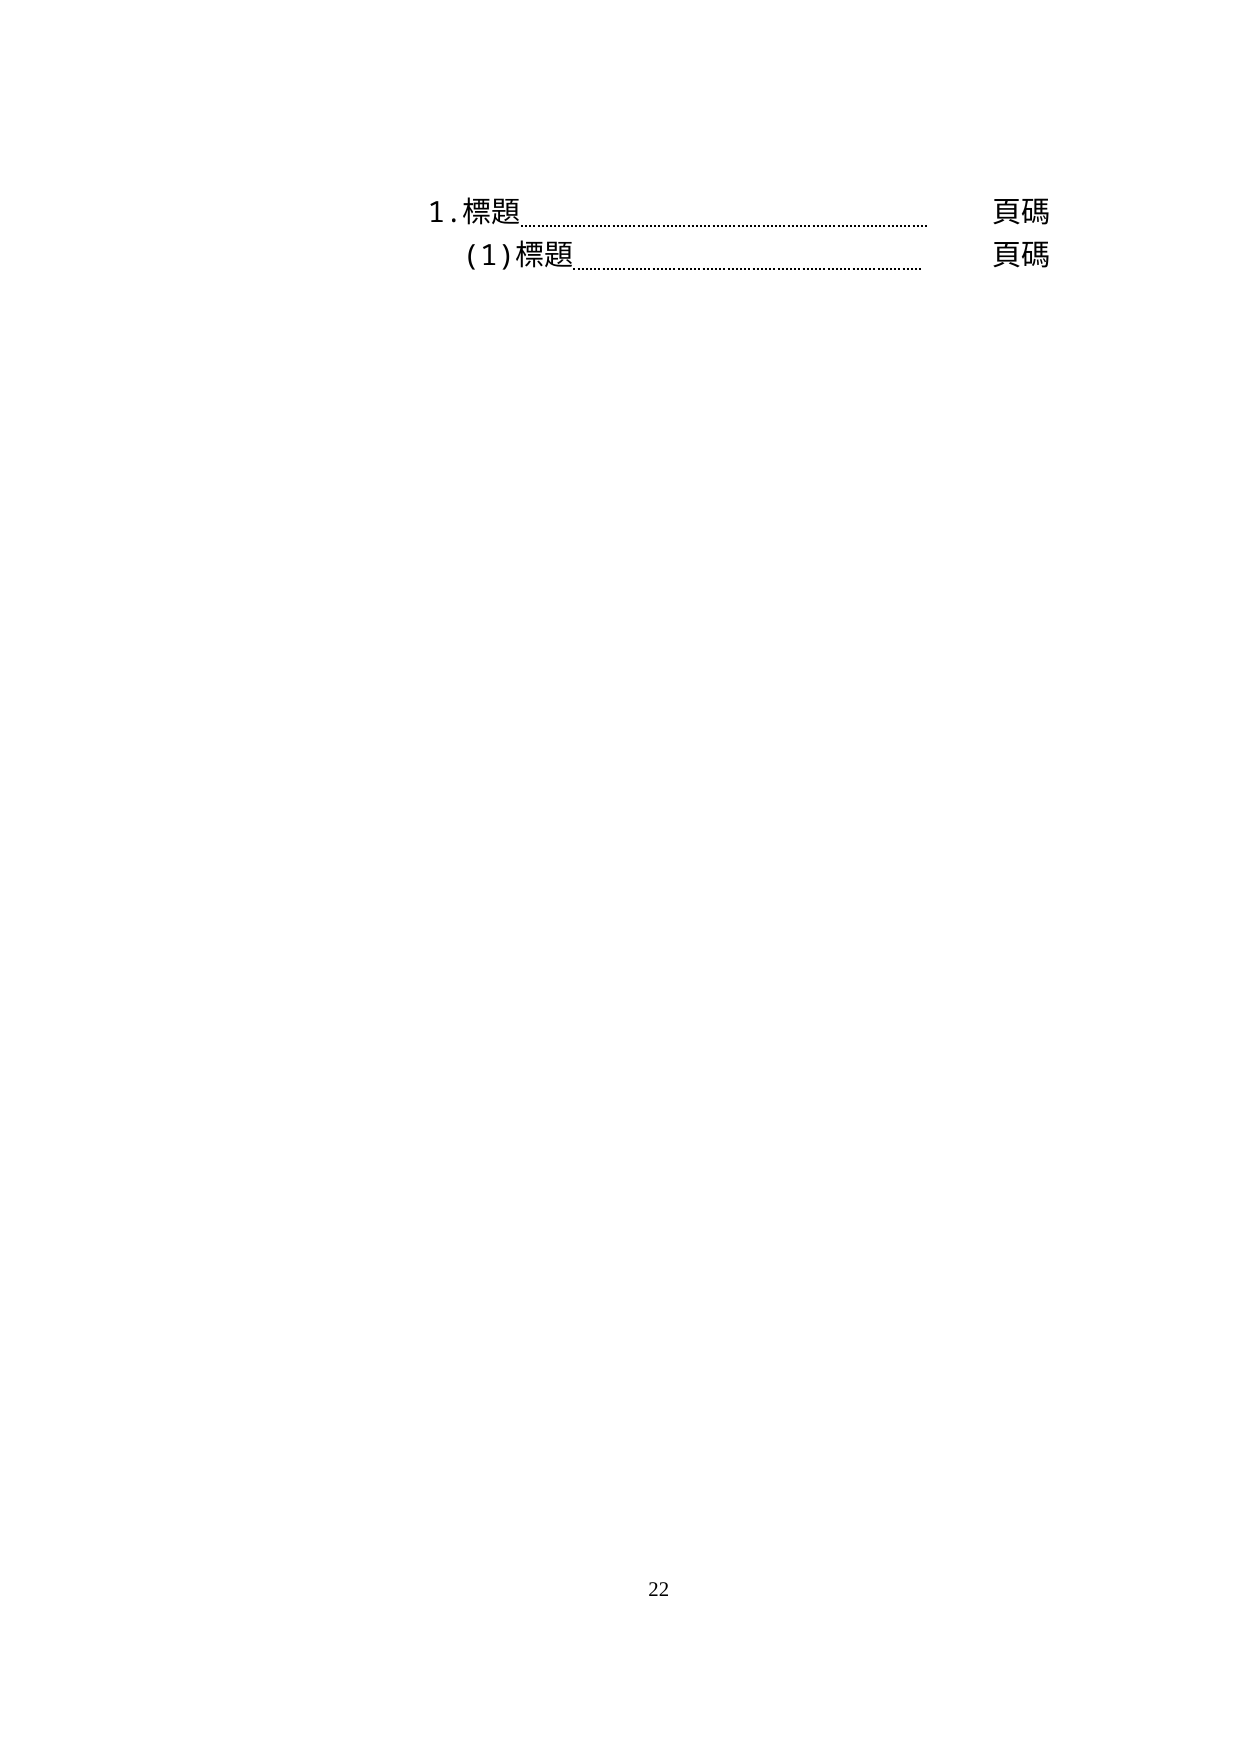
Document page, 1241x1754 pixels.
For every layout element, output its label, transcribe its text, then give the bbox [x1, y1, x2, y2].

text (1)標題 頁碼 [235, 231, 1092, 274]
text 1.標題 頁碼 [235, 189, 1092, 231]
